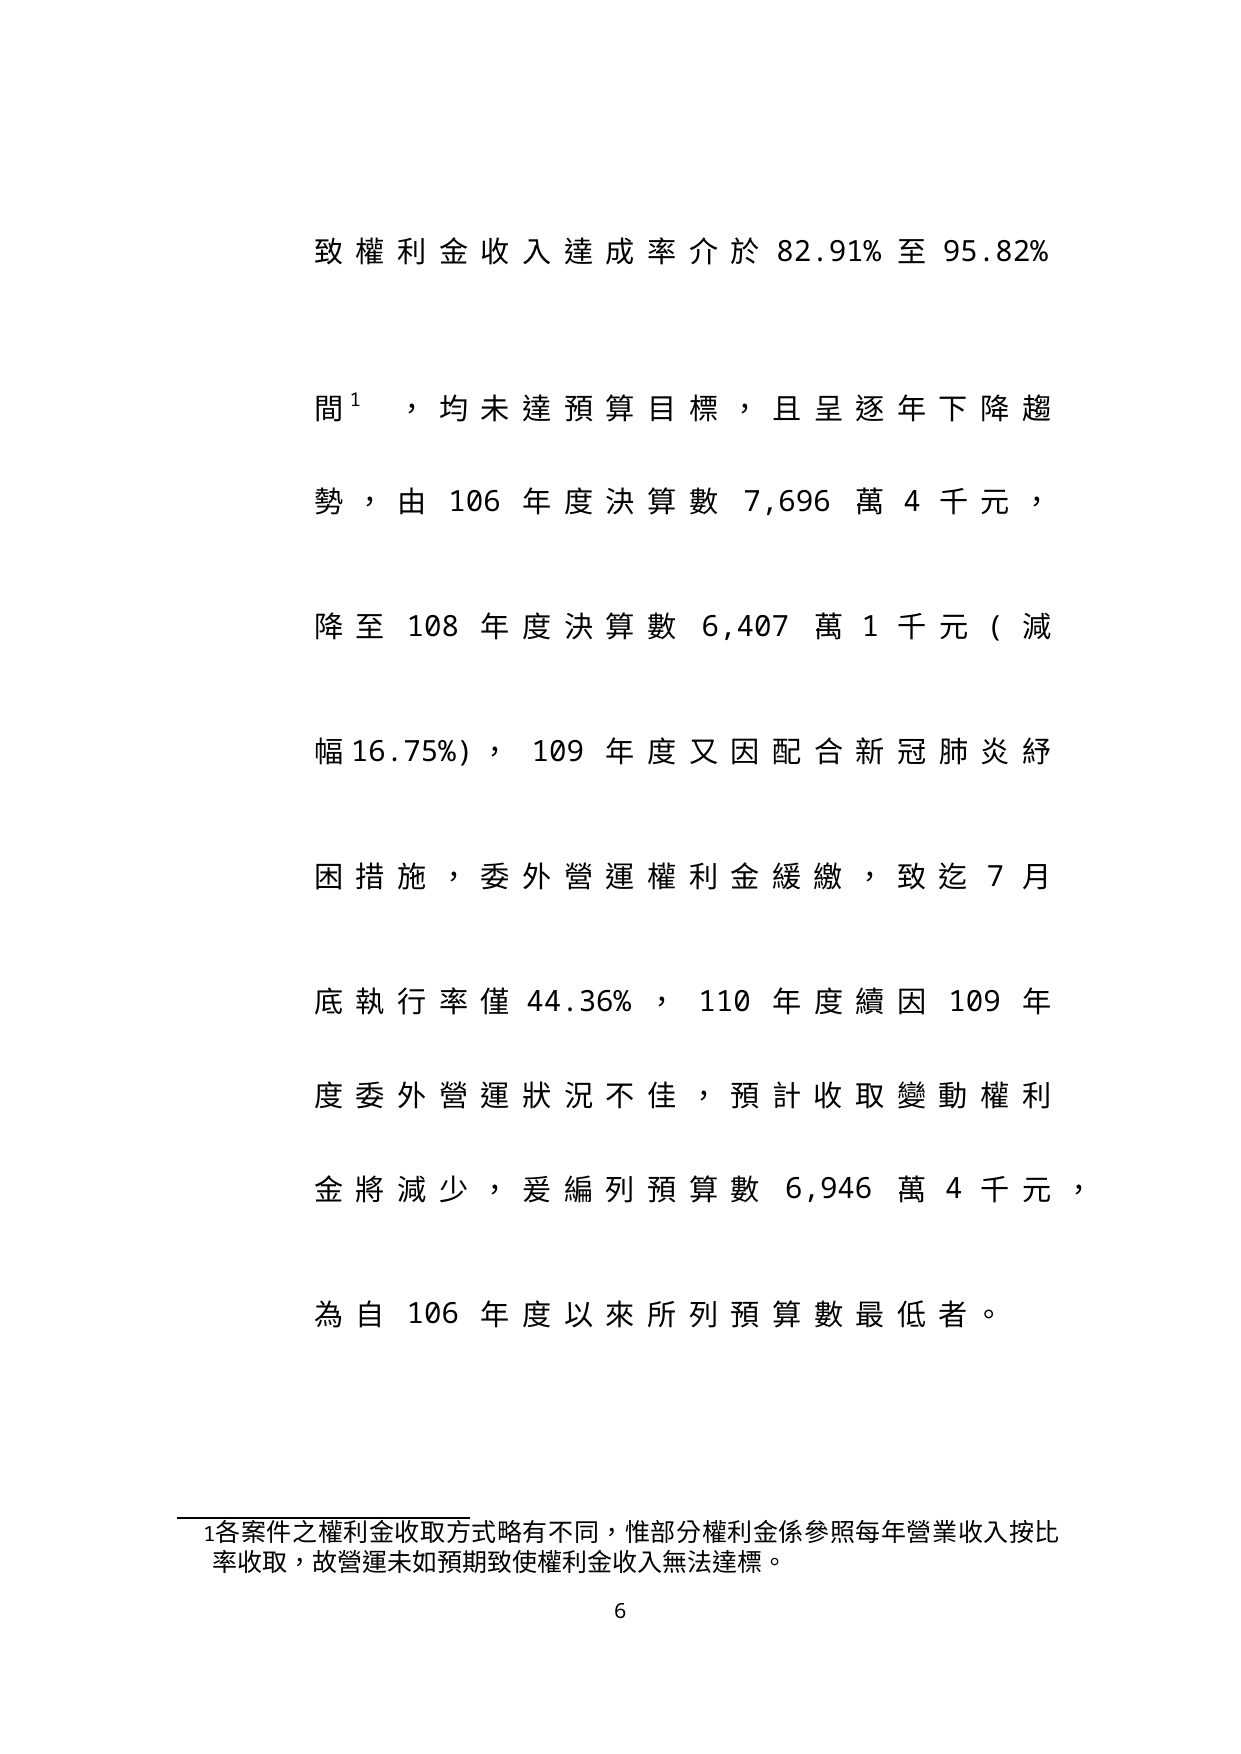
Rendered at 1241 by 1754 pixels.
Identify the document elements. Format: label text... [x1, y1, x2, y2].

text 各案件之權利金收取方式略有不同，惟部分權利金係參照每年營業收入按比率收取，故營運未如預期致使權利金收入無法達標。 [203, 1518, 1063, 1577]
text 依農委會所提供之資料(詳表1)，其近3年度(106至108年度)權利金收入分別因大雪山餐廳及販賣部、阿里山森林遊樂區遊園車及墾丁賓館委外營運未如預期，致權利金收入達成率介於82.91%至95.82%間，均未達預算目標，且呈逐年下降趨勢，由106年度決算數7,696萬4千元，降至108年度決算數6,407萬1千元(減幅16.75%)，109年度又因配合新冠肺炎紓困措施，委外營運權利金緩繳，致迄7月底執行率僅44.36%，110年度續因109年度委外營運狀況不佳，預計收取變動權利金將減少，爰編列預算數6,946萬4千元，為自106年度以來所列預算數最低者。 [271, 177, 1058, 1365]
